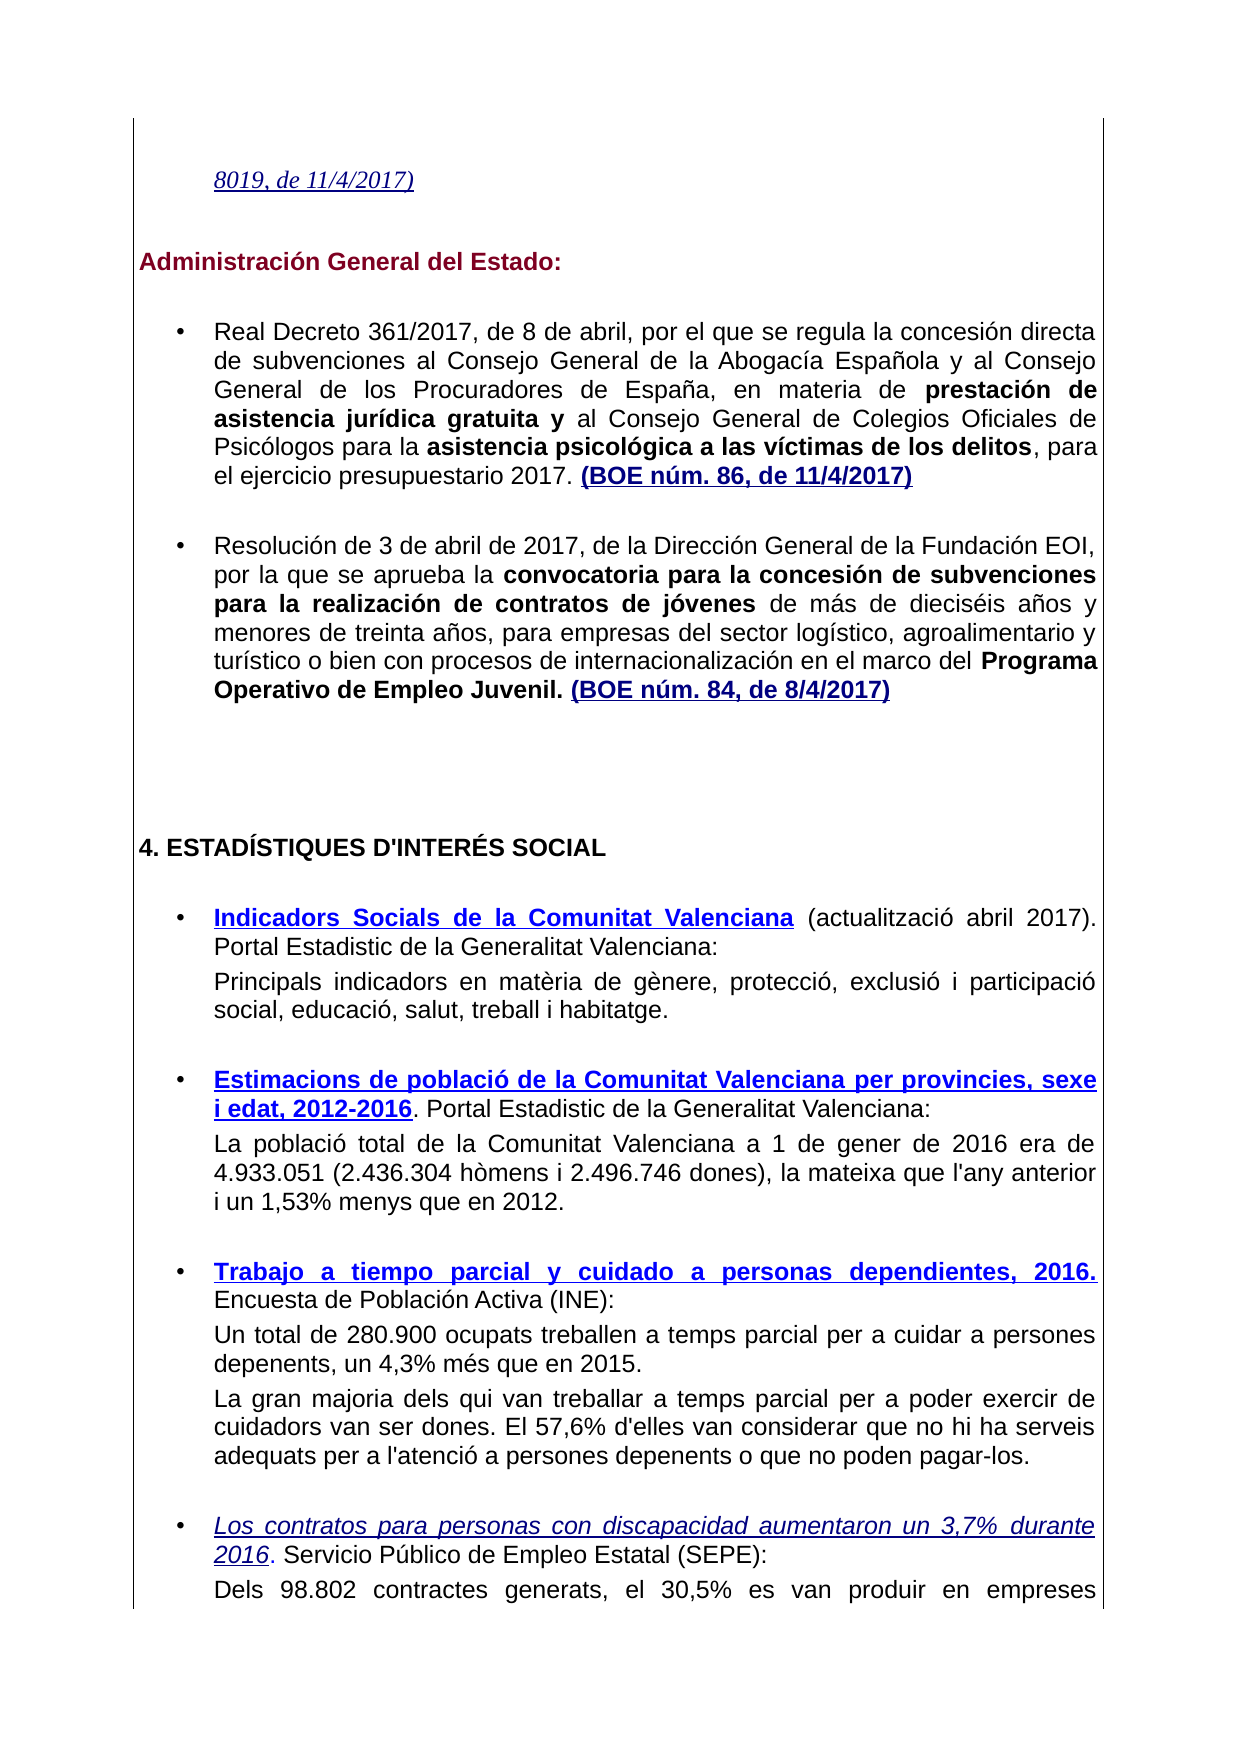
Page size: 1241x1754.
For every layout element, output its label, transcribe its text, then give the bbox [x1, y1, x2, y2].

table_cell 8019, de 11/4/2017) Administración General del Estado: Real Decreto 361/2017, de 8 de abril, por el que se regula la concesión directa de subvenciones al Consejo General de la Abogacía Española y al Consejo General de los Procuradores de España, en materia de prestación de asistencia jurídica gratuita y al Consejo General de Colegios Oficiales de Psicólogos para la asistencia psicológica a las víctimas de los delitos, para el ejercicio presupuestario 2017. (BOE núm. 86, de 11/4/2017) Resolución de 3 de abril de 2017, de la Dirección General de la Fundación EOI, por la que se aprueba la convocatoria para la concesión de subvenciones para la realización de contratos de jóvenes de más de dieciséis años y menores de treinta años, para empresas del sector logístico, agroalimentario y turístico o bien con procesos de internacionalización en el marco del Programa Operativo de Empleo Juvenil. (BOE núm. 84, de 8/4/2017) 4. ESTADÍSTIQUES D'INTERÉS SOCIAL Indicadors Socials de la Comunitat Valenciana (actualització abril 2017). Portal Estadistic de la Generalitat Valenciana: Principals indicadors en matèria de gènere, protecció, exclusió i participació social, educació, salut, treball i habitatge. Estimacions de població de la Comunitat Valenciana per provincies, sexe i edat, 2012-2016. Portal Estadistic de la Generalitat Valenciana: La població total de la Comunitat Valenciana a 1 de gener de 2016 era de 4.933.051 (2.436.304 hòmens i 2.496.746 dones), la mateixa que l'any anterior i un 1,53% menys que en 2012. Trabajo a tiempo parcial y cuidado a personas dependientes, 2016. Encuesta de Población Activa (INE): Un total de 280.900 ocupats treballen a temps parcial per a cuidar a persones depenents, un 4,3% més que en 2015. La gran majoria dels qui van treballar a temps parcial per a poder exercir de cuidadors van ser dones. El 57,6% d'elles van considerar que no hi ha serveis adequats per a l'atenció a persones depenents o que no poden pagar-los. Los contratos para personas con discapacidad aumentaron un 3,7% durante 2016. Servicio Público de Empleo Estatal (SEPE): Dels 98.802 contractes generats, el 30,5% es van produir en empreses [134, 118, 1103, 1609]
